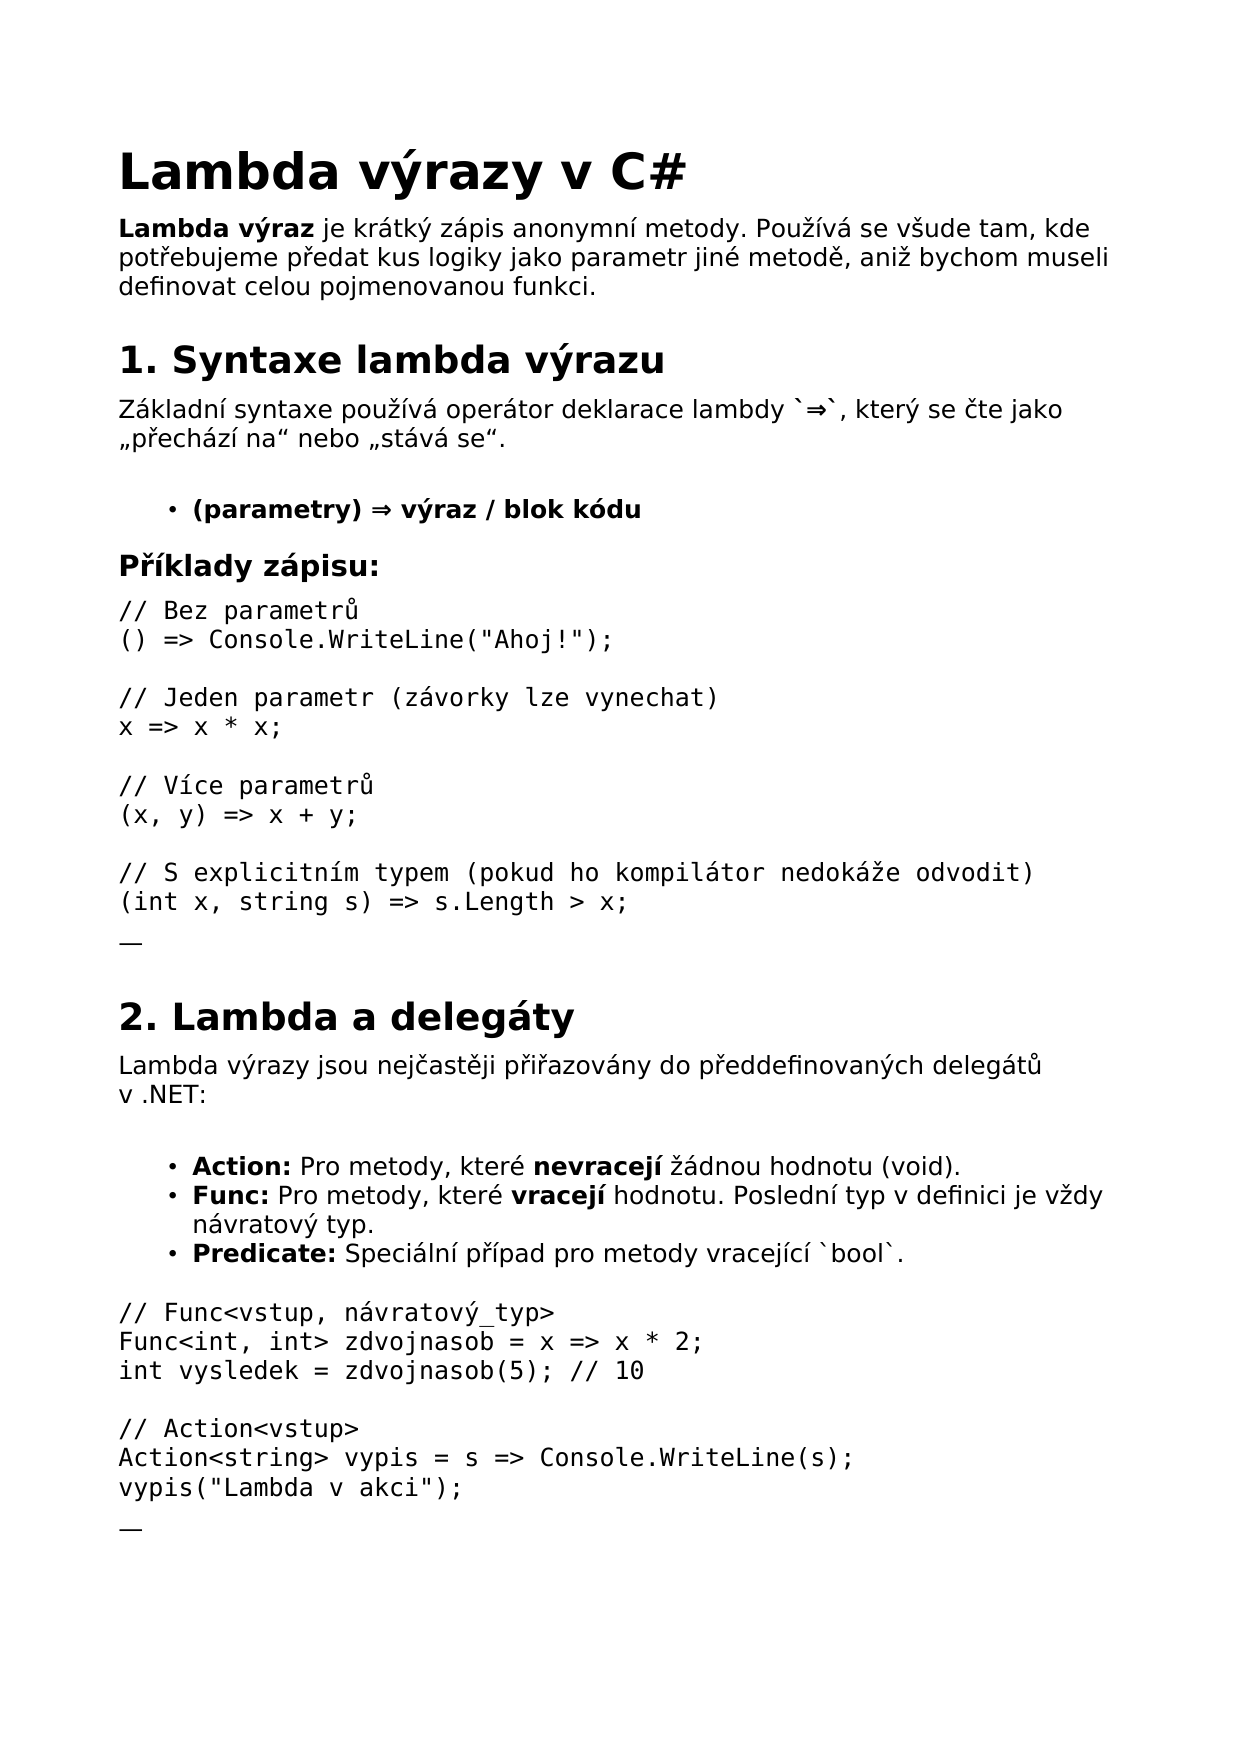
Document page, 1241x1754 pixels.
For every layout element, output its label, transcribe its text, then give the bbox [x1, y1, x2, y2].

text — [118, 928, 1122, 958]
text — [118, 1514, 1122, 1543]
list Predicate: Speciální případ pro metody vracející `bool`. [177, 1239, 1122, 1268]
subtitle Lambda výrazy v C# [118, 143, 1122, 201]
text Lambda výraz je krátký zápis anonymní metody. Používá se všude tam, kde potřebujeme předat kus logiky jako parametr jiné metodě, aniž bychom museli definovat celou pojmenovanou funkci. [118, 214, 1122, 301]
text Lambda výrazy jsou nejčastěji přiřazovány do předdefinovaných delegátů v .NET: [118, 1051, 1122, 1110]
subtitle 2. Lambda a delegáty [118, 995, 1122, 1039]
text // Func<vstup, návratový_typ> Func<int, int> zdvojnasob = x => x * 2; int vysledek = zdvojnasob(5); // 10 // Action<vstup> Action<string> vypis = s => Console.WriteLine(s); vypis("Lambda v akci"); [118, 1298, 1122, 1502]
text Základní syntaxe používá operátor deklarace lambdy `⇒`, který se čte jako „přechází na“ nebo „stává se“. [118, 395, 1122, 453]
list Action: Pro metody, které nevracejí žádnou hodnotu (void). [177, 1152, 1122, 1181]
text // Bez parametrů () => Console.WriteLine("Ahoj!"); // Jeden parametr (závorky lze vynechat) x => x * x; // Více parametrů (x, y) => x + y; // S explicitním typem (pokud ho kompilátor nedokáže odvodit) (int x, string s) => s.Length > x; [118, 596, 1122, 917]
list Func: Pro metody, které vracejí hodnotu. Poslední typ v definici je vždy návratový typ. [177, 1181, 1122, 1239]
list (parametry) ⇒ výraz / blok kódu [177, 495, 1122, 524]
subtitle 1. Syntaxe lambda výrazu [118, 339, 1122, 382]
subtitle Příklady zápisu: [118, 549, 1122, 583]
